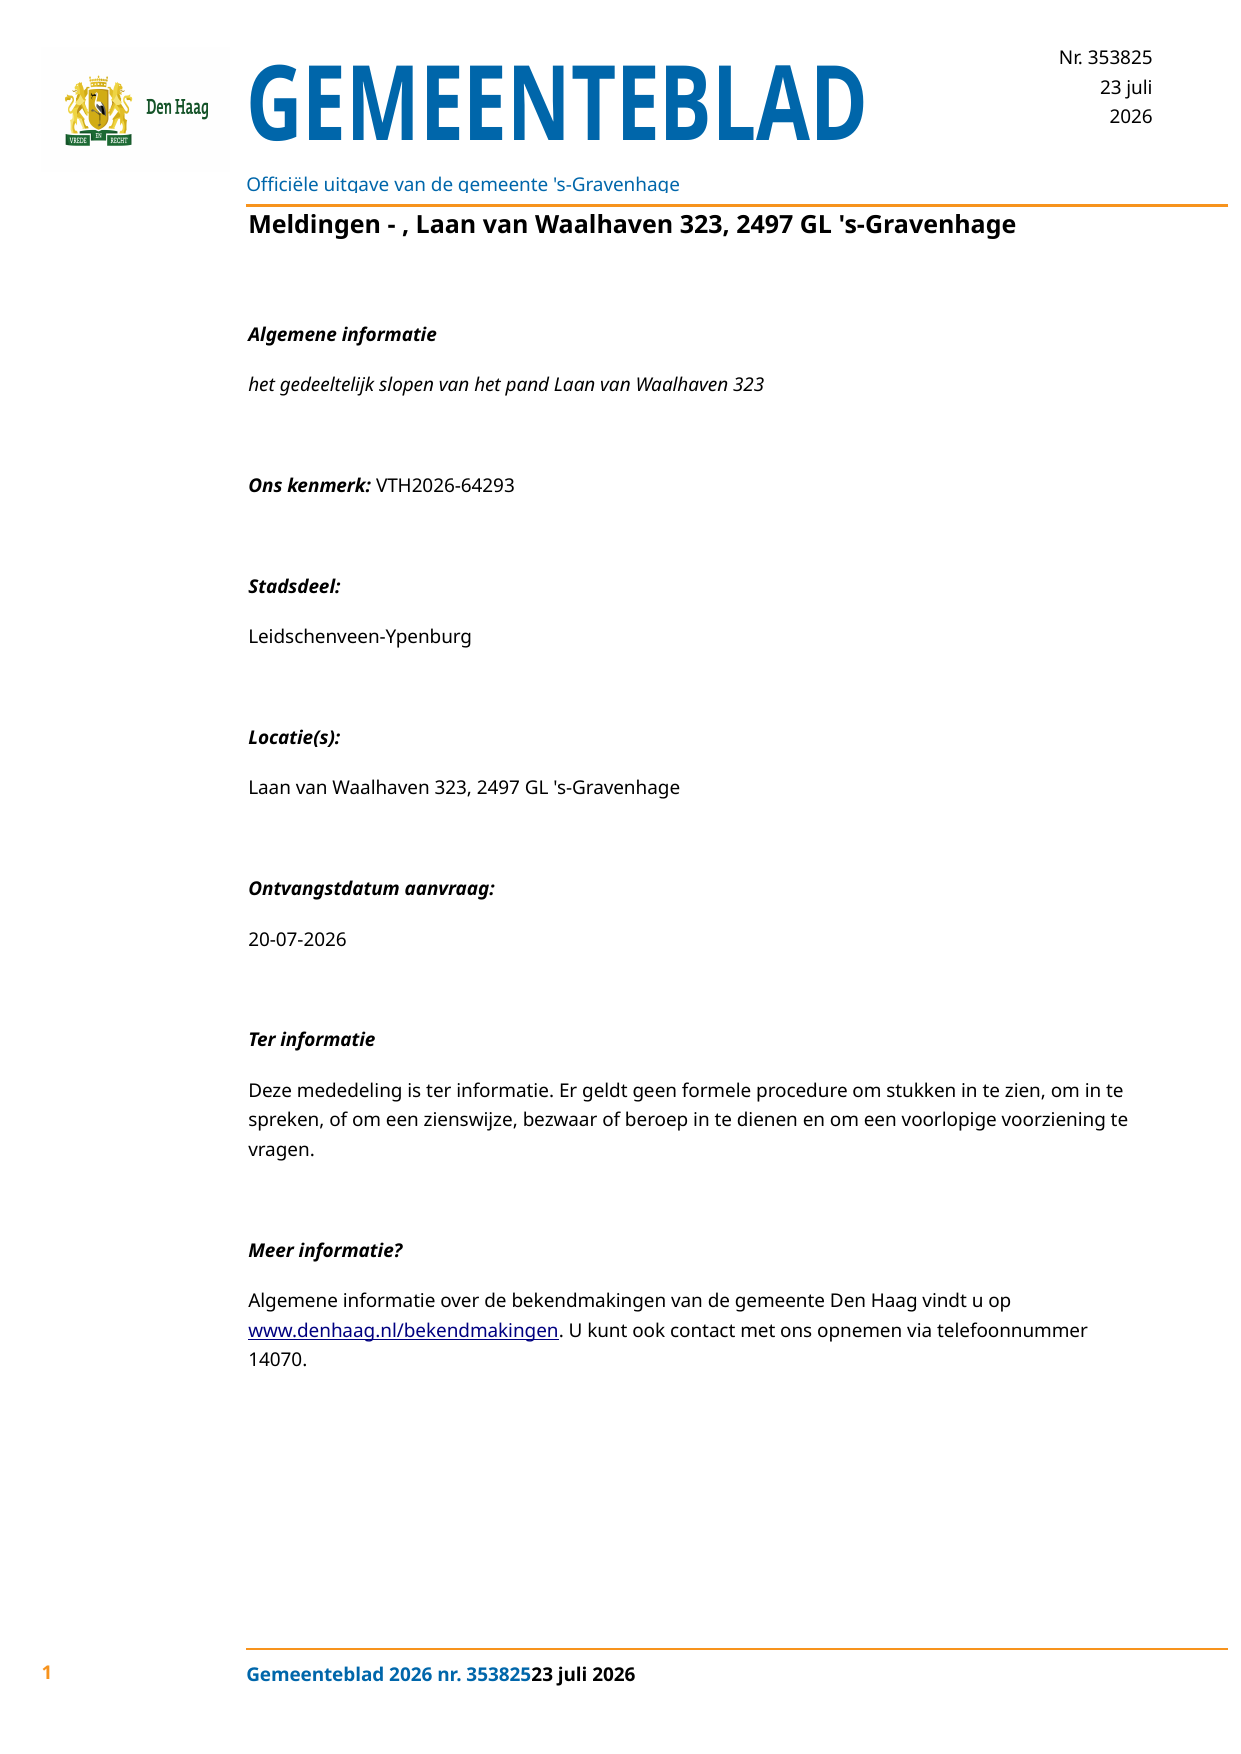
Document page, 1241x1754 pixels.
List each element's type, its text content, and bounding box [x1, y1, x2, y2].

text Laan van Waalhaven 323, 2497 GL 's-Gravenhage [248, 774, 1152, 800]
text Ontvangstdatum aanvraag: [248, 875, 1152, 901]
text Meldingen - , Laan van Waalhaven 323, 2497 GL 's-Gravenhage [248, 207, 1152, 241]
text het gedeeltelijk slopen van het pand Laan van Waalhaven 323 [248, 371, 1152, 397]
text Leidschenveen-Ypenburg [248, 623, 1152, 649]
text Stadsdeel: [248, 573, 1152, 598]
text Ons kenmerk: VTH2026-64293 [248, 472, 1152, 498]
text Meer informatie? [248, 1237, 1152, 1263]
text Deze mededeling is ter informatie. Er geldt geen formele procedure om stukken in te zien, om in te spreken, of om een zienswijze, bezwaar of beroep in te dienen en om een voorlopige voorziening te vragen. [248, 1077, 1152, 1162]
picture [41, 47, 231, 172]
text Ter informatie [248, 1027, 1152, 1052]
text Algemene informatie [248, 321, 1152, 346]
text 20-07-2026 [248, 926, 1152, 951]
text Algemene informatie over de bekendmakingen van de gemeente Den Haag vindt u op www.denhaag.nl/bekendmakingen. U kunt ook contact met ons opnemen via telefoonnummer 14070. [248, 1287, 1152, 1372]
text Locatie(s): [248, 724, 1152, 750]
